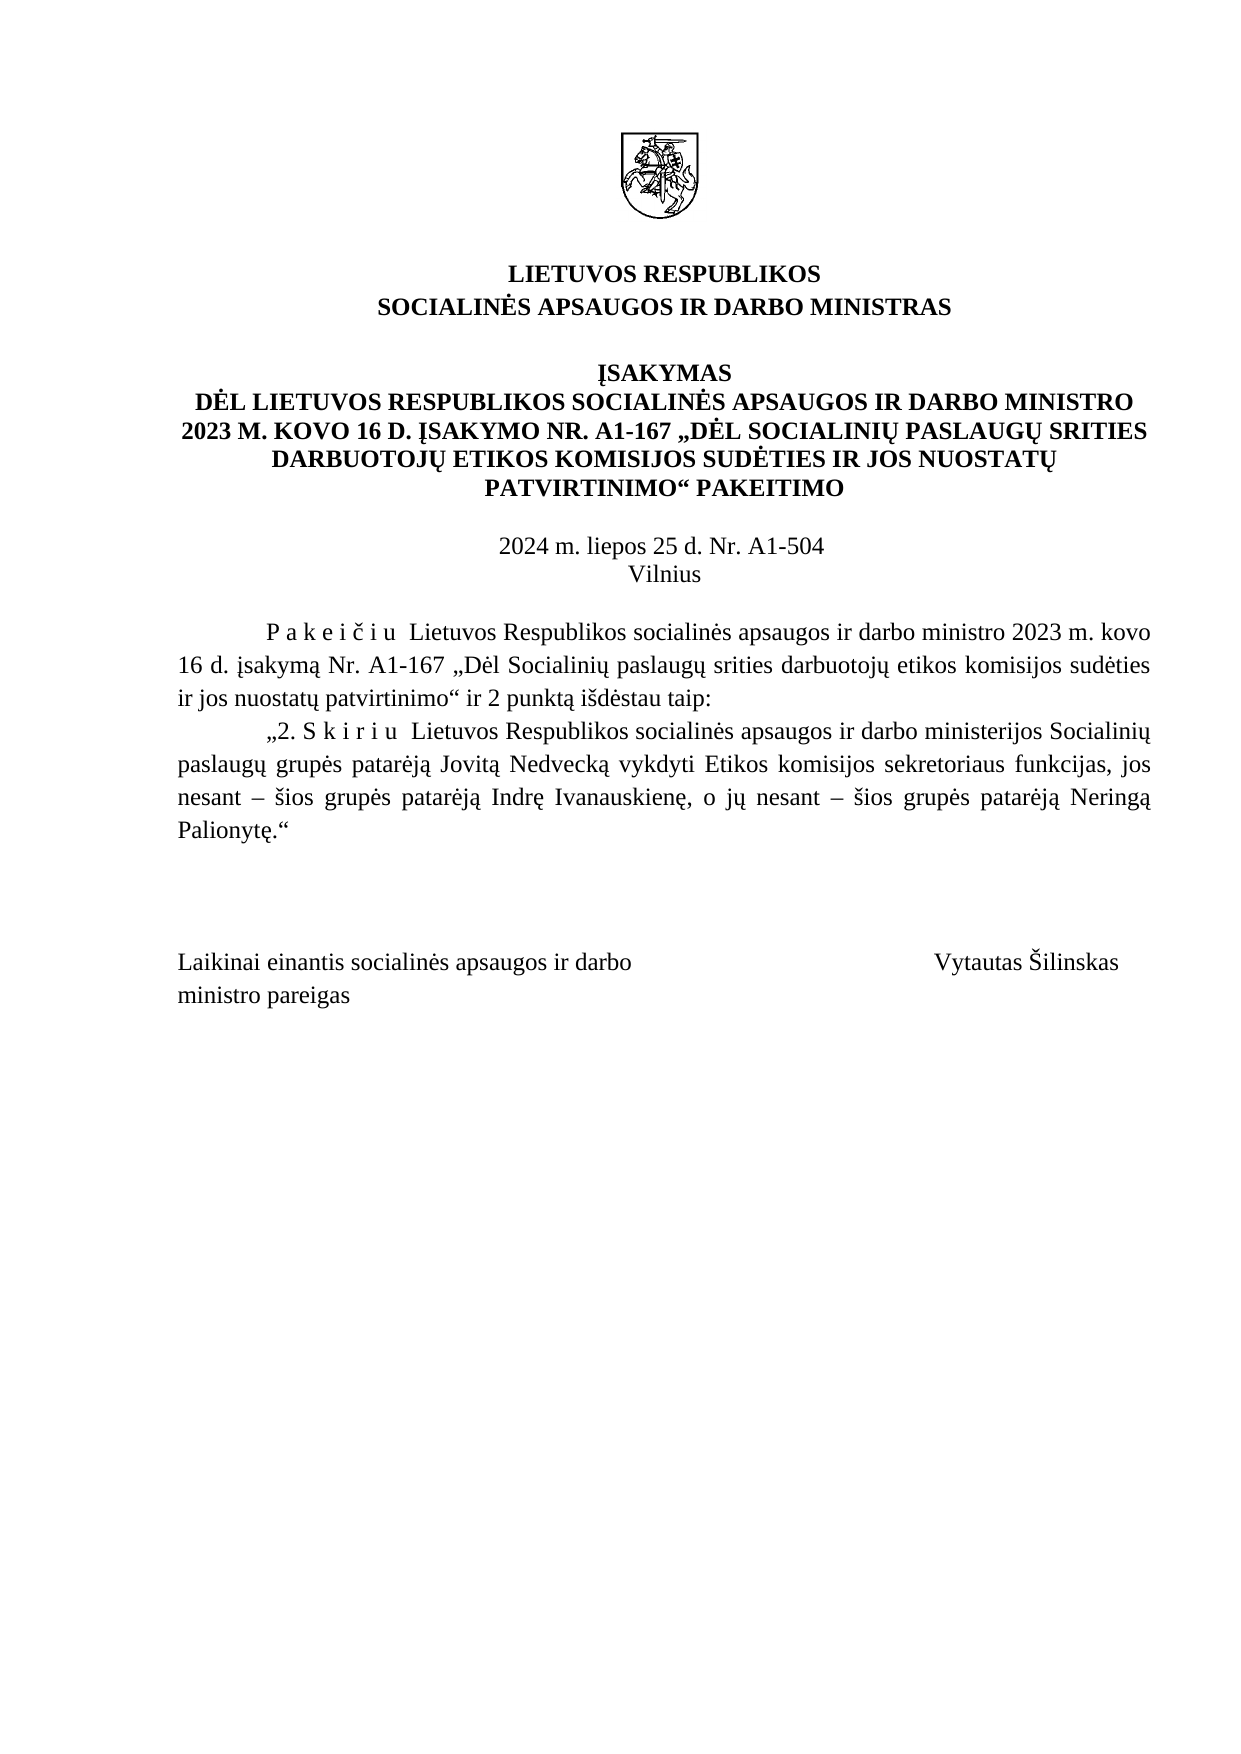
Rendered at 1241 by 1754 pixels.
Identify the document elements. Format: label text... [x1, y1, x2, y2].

text ĮSAKYMAS [177, 358, 1152, 387]
text DĖL LIETUVOS RESPUBLIKOS SOCIALINĖS APSAUGOS IR DARBO MINISTRO 2023 M. KOVO 16 D. ĮSAKYMO NR. A1-167 „DĖL SOCIALINIŲ PASLAUGŲ SRITIES DARBUOTOJŲ ETIKOS KOMISIJOS SUDĖTIES IR JOS NUOSTATŲ PATVIRTINIMO“ PAKEITIMO [177, 387, 1152, 502]
text Laikinai einantis socialinės apsaugos ir darbo Vytautas Šilinskas [177, 947, 1152, 976]
text SOCIALINĖS APSAUGOS IR DARBO MINISTRAS [177, 292, 1152, 321]
text Vilnius [177, 559, 1152, 588]
text ministro pareigas [177, 980, 1152, 1009]
text 2024 m. liepos 25 d. Nr. A1-504 [177, 531, 1152, 559]
text Pakeičiu Lietuvos Respublikos socialinės apsaugos ir darbo ministro 2023 m. kovo 16 d. įsakymą Nr. A1-167 „Dėl Socialinių paslaugų srities darbuotojų etikos komisijos sudėties ir jos nuostatų patvirtinimo“ ir 2 punktą išdėstau taip: [177, 617, 1152, 712]
text „2. S k i r i u Lietuvos Respublikos socialinės apsaugos ir darbo ministerijos Socialinių paslaugų grupės patarėją Jovitą Nedvecką vykdyti Etikos komisijos sekretoriaus funkcijas, jos nesant – šios grupės patarėją Indrę Ivanauskienę, o jų nesant – šios grupės patarėją Neringą Palionytę.“ [177, 716, 1152, 844]
text LIETUVOS RESPUBLIKOS [177, 259, 1152, 288]
